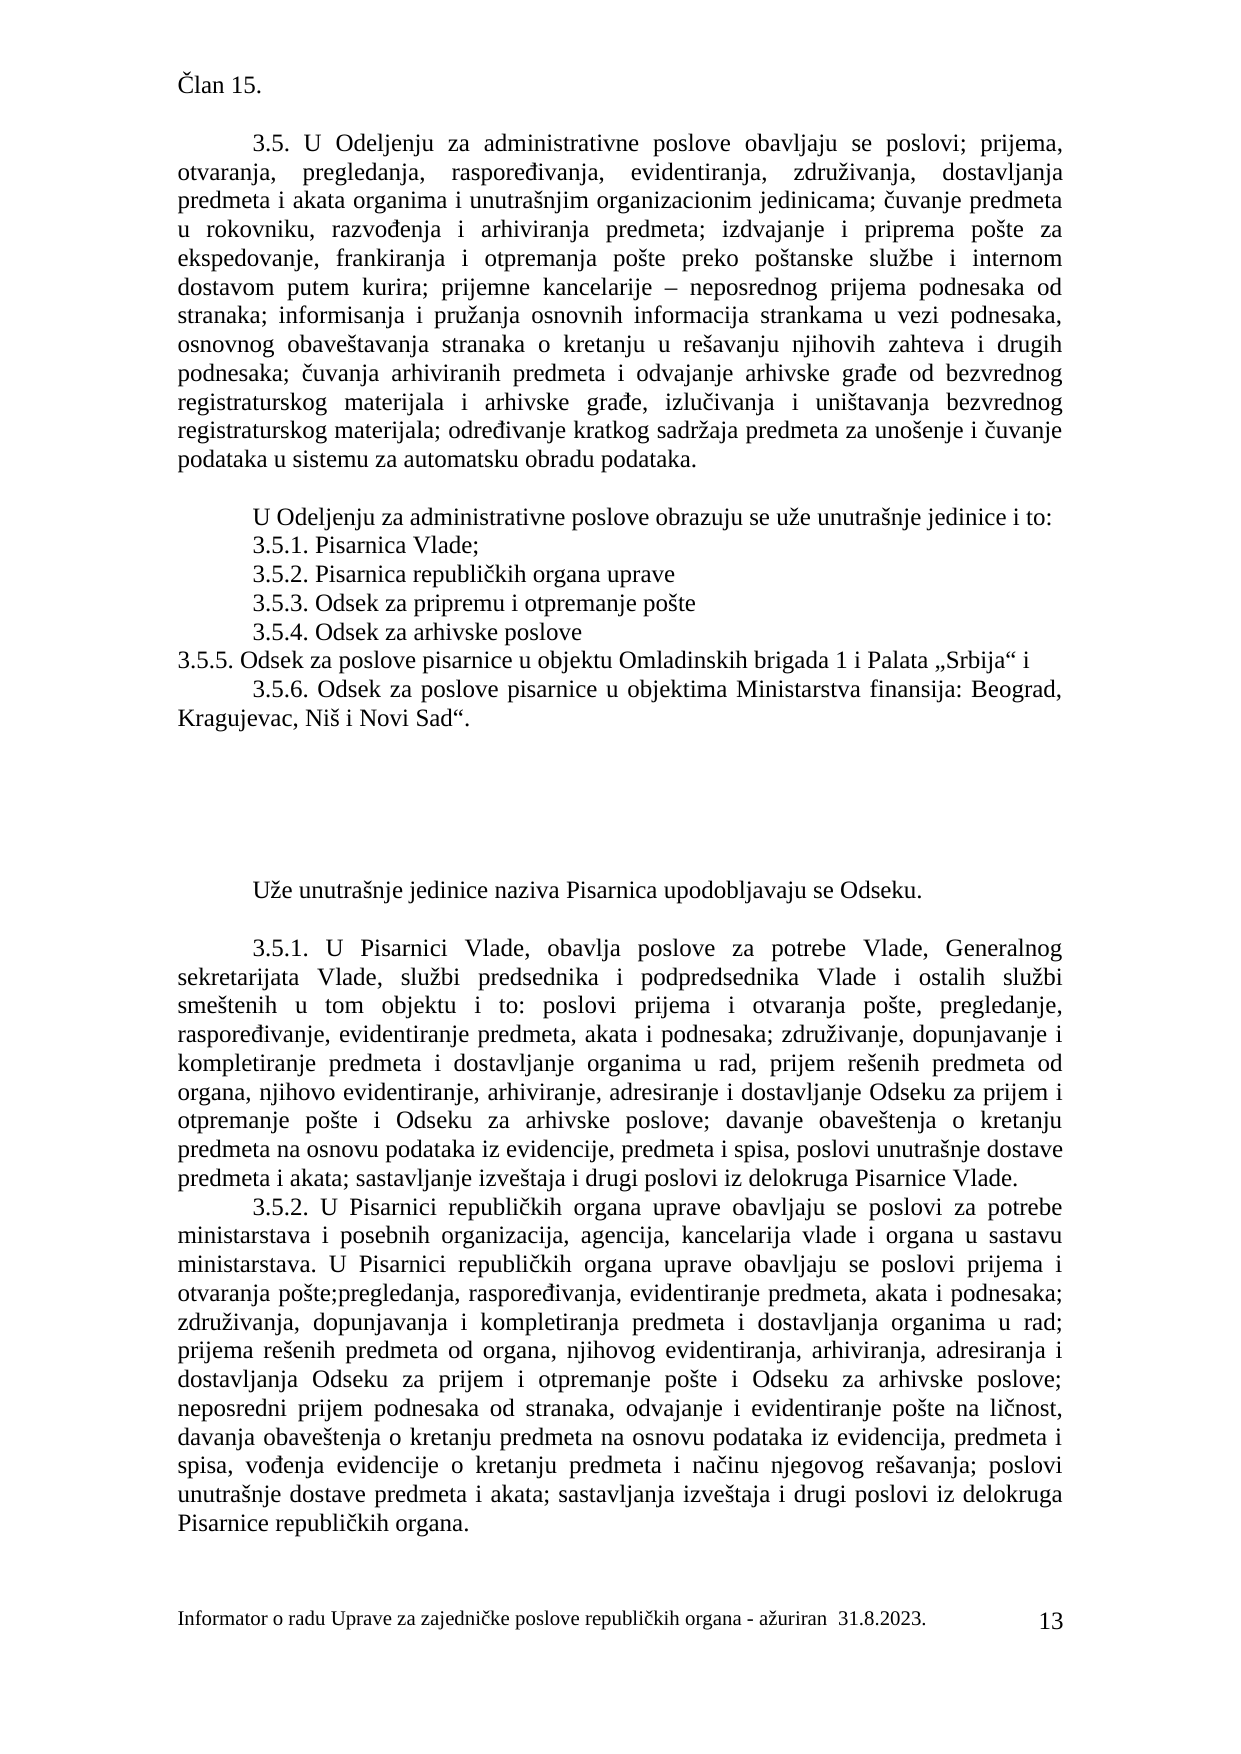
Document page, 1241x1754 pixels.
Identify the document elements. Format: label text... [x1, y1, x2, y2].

subtitle U Odeljenju za administrativne poslove obrazuju se uže unutrašnje jedinice i to: [177, 502, 1063, 530]
subtitle 3.5.1. U Pisarnici Vlade, obavlja poslove za potrebe Vlade, Generalnog sekretarijata Vlade, službi predsednika i podpredsednika Vlade i ostalih službi smeštenih u tom objektu i to: poslovi prijema i otvaranja pošte, pregledanje, raspoređivanje, evidentiranje predmeta, akata i podnesaka; združivanje, dopunjavanje i kompletiranje predmeta i dostavljanje organima u rad, prijem rešenih predmeta od organa, njihovo evidentiranje, arhiviranje, adresiranje i dostavljanje Odseku za prijem i otpremanje pošte i Odseku za arhivske poslove; davanje obaveštenja o kretanju predmeta na osnovu podataka iz evidencije, predmeta i spisa, poslovi unutrašnje dostave predmeta i akata; sastavljanje izveštaja i drugi poslovi iz delokruga Pisarnice Vlade. [177, 933, 1063, 1192]
subtitle Član 15. [177, 70, 1063, 99]
subtitle 3.5.6. Odsek za poslove pisarnice u objektima Ministarstva finansija: Beograd, Kragujevac, Niš i Novi Sad“. [177, 674, 1063, 732]
subtitle 3.5.1. Pisarnica Vlade; [177, 530, 1063, 559]
subtitle 3.5.2. U Pisarnici republičkih organa uprave obavljaju se poslovi za potrebe ministarstava i posebnih organizacija, agencija, kancelarija vlade i organa u sastavu ministarstava. U Pisarnici republičkih organa uprave obavljaju se poslovi prijema i otvaranja pošte;pregledanja, raspoređivanja, evidentiranje predmeta, akata i podnesaka; združivanja, dopunjavanja i kompletiranja predmeta i dostavljanja organima u rad; prijema rešenih predmeta od organa, njihovog evidentiranja, arhiviranja, adresiranja i dostavljanja Odseku za prijem i otpremanje pošte i Odseku za arhivske poslove; neposredni prijem podnesaka od stranaka, odvajanje i evidentiranje pošte na ličnost, davanja obaveštenja o kretanju predmeta na osnovu podataka iz evidencija, predmeta i spisa, vođenja evidencije o kretanju predmeta i načinu njegovog rešavanja; poslovi unutrašnje dostave predmeta i akata; sastavljanja izveštaja i drugi poslovi iz delokruga Pisarnice republičkih organa. [177, 1192, 1063, 1537]
subtitle 3.5.2. Pisarnica republičkih organa uprave [177, 559, 1063, 588]
subtitle 3.5.3. Odsek za pripremu i otpremanje pošte [177, 588, 1063, 617]
subtitle 3.5.5. Odsek za poslove pisarnice u objektu Omladinskih brigada 1 i Palata „Srbija“ i [177, 645, 1063, 674]
subtitle 3.5. U Odeljenju za administrativne poslove obavljaju se poslovi; prijema, otvaranja, pregledanja, raspoređivanja, evidentiranja, združivanja, dostavljanja predmeta i akata organima i unutrašnjim organizacionim jedinicama; čuvanje predmeta u rokovniku, razvođenja i arhiviranja predmeta; izdvajanje i priprema pošte za ekspedovanje, frankiranja i otpremanja pošte preko poštanske službe i internom dostavom putem kurira; prijemne kancelarije – neposrednog prijema podnesaka od stranaka; informisanja i pružanja osnovnih informacija strankama u vezi podnesaka, osnovnog obaveštavanja stranaka o kretanju u rešavanju njihovih zahteva i drugih podnesaka; čuvanja arhiviranih predmeta i odvajanje arhivske građe od bezvrednog registraturskog materijala i arhivske građe, izlučivanja i uništavanja bezvrednog registraturskog materijala; određivanje kratkog sadržaja predmeta za unošenje i čuvanje podataka u sistemu za automatsku obradu podataka. [177, 128, 1063, 473]
subtitle 3.5.4. Odsek za arhivske poslove [177, 617, 1063, 645]
subtitle Uže unutrašnje jedinice naziva Pisarnica upodobljavaju se Odseku. [177, 875, 1063, 904]
